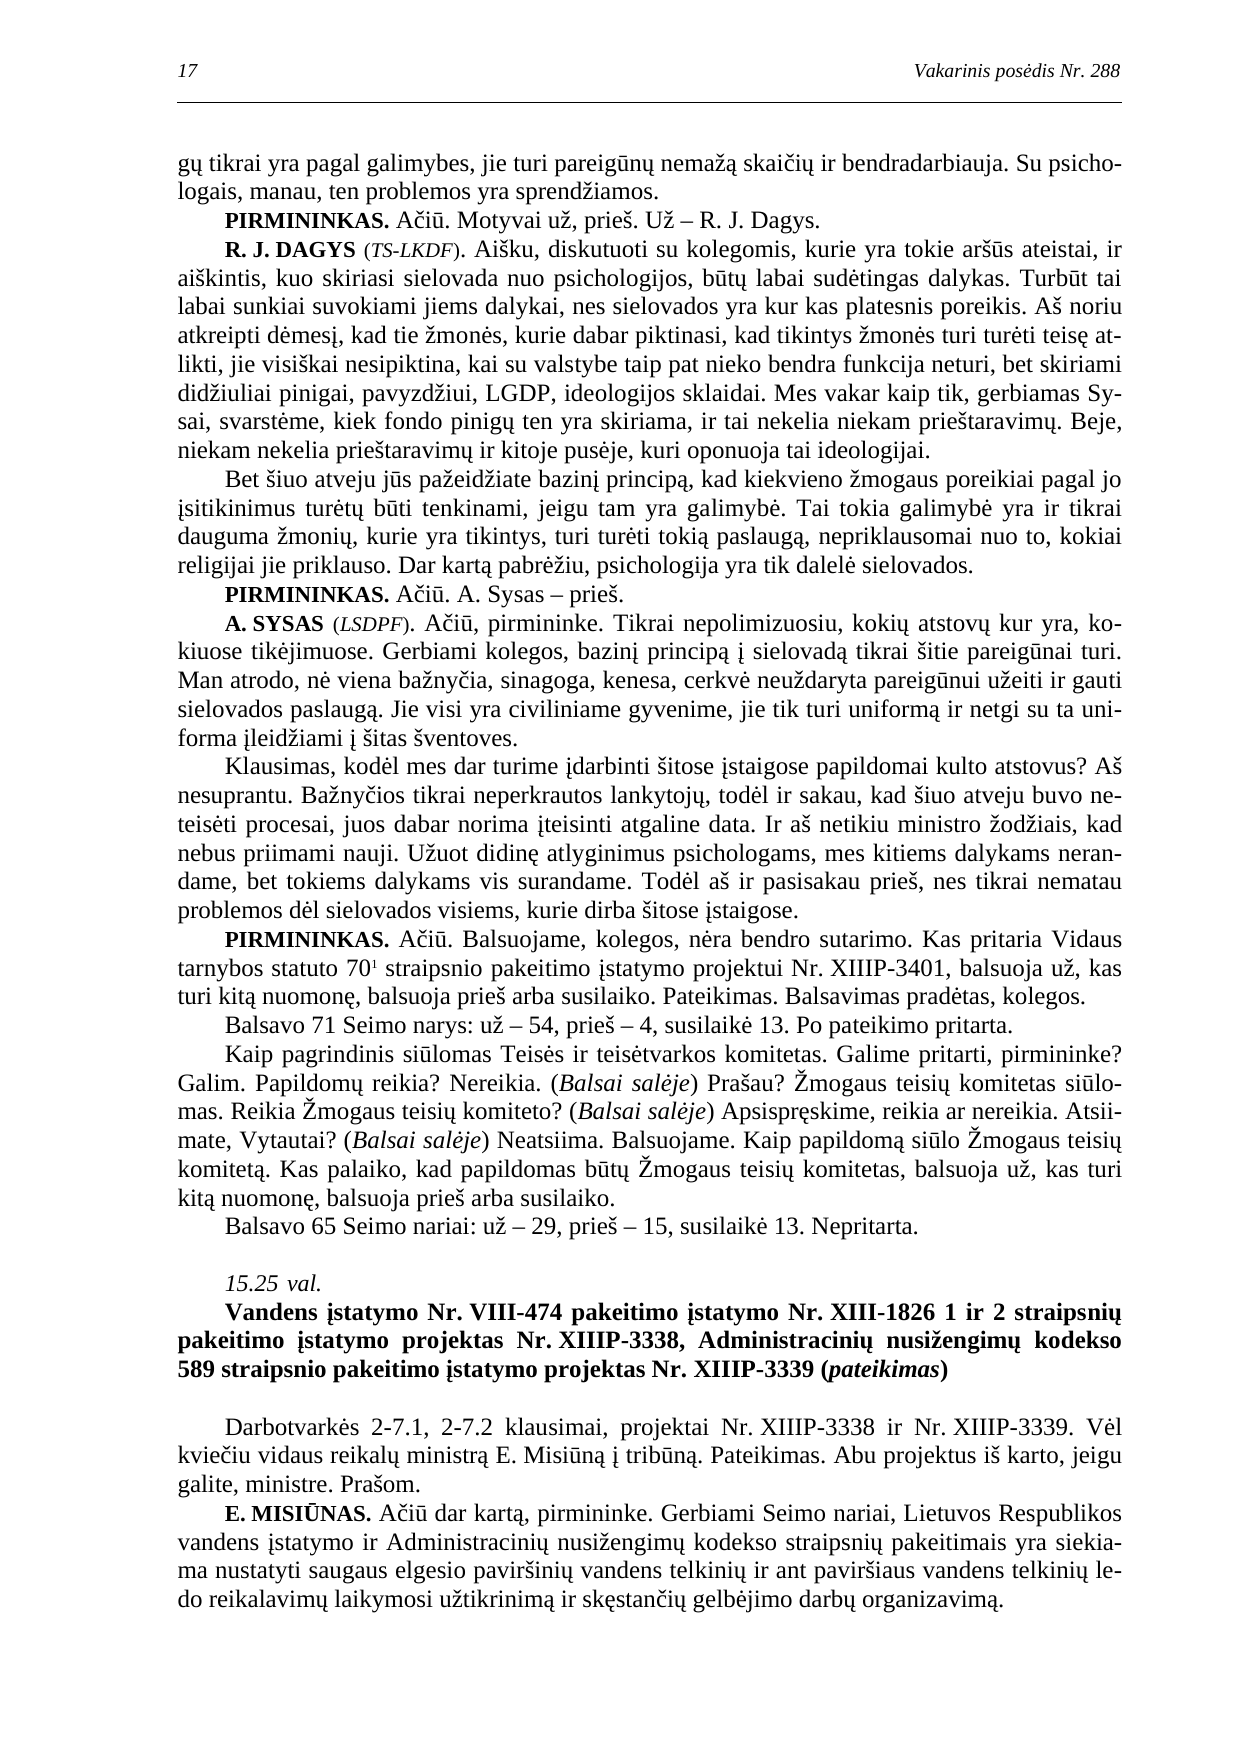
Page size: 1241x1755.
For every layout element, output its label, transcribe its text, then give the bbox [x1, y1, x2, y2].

text PIRMININKAS. Ačiū. Bal­suo­ja­me, ko­le­gos, nė­ra ben­dro su­ta­ri­mo. Kas pri­ta­ria Vi­daus tar­ny­bos sta­tu­to 701 straips­nio pa­kei­ti­mo įsta­ty­mo pro­jek­tui Nr. XIIIP-3401, bal­suo­ja už, kas tu­ri ki­tą nuo­mo­nę, bal­suo­ja prieš ar­ba su­si­lai­ko. Pa­tei­ki­mas. Bal­sa­vi­mas pra­dė­tas, ko­le­gos. [177, 924, 1122, 1010]
text R. J. DAGYS (TS-LKDF). Aiš­ku, dis­ku­tuo­ti su ko­le­go­mis, ku­rie yra to­kie ar­šūs ate­is­tai, ir aiš­kin­tis, kuo ski­ria­si sie­lo­va­da nuo psi­cho­lo­gi­jos, bū­tų la­bai su­dė­tin­gas da­ly­kas. Tur­būt tai la­bai sun­kiai su­vo­kia­mi jiems da­ly­kai, nes sie­lo­va­dos yra kur kas pla­tes­nis po­rei­kis. Aš no­riu at­kreip­ti dė­me­sį, kad tie žmo­nės, ku­rie da­bar pik­ti­na­si, kad ti­kin­tys žmo­nės tu­ri tu­rė­ti tei­sę at­lik­ti, jie vi­siš­kai ne­si­pik­ti­na, kai su vals­ty­be taip pat nie­ko ben­dra funk­ci­ja ne­tu­ri, bet ski­ria­mi di­džiu­liai pi­ni­gai, pa­vyz­džiui, LGDP, ide­o­lo­gi­jos sklai­dai. Mes va­kar kaip tik, ger­bia­mas Sy­sai, svars­tė­me, kiek fon­do pi­ni­gų ten yra ski­ria­ma, ir tai ne­ke­lia nie­kam prieš­ta­ra­vi­mų. Be­je, nie­kam ne­ke­lia prieš­ta­ra­vi­mų ir ki­to­je pu­sė­je, ku­ri opo­nuo­ja tai ide­o­lo­gi­jai. [177, 234, 1122, 464]
text Bal­sa­vo 65 Sei­mo na­riai: už – 29, prieš – 15, su­si­lai­kė 13. Ne­pri­tar­ta. [177, 1211, 1122, 1240]
text Van­dens įsta­ty­mo Nr. VIII-474 pa­kei­ti­mo įsta­ty­mo Nr. XIII-1826 1 ir 2 straips­nių pa­kei­ti­mo įsta­ty­mo pro­jek­tas Nr. XIIIP-3338, Ad­mi­nist­ra­ci­nių nu­si­žen­gi­mų ko­dek­so 589 straips­nio pa­kei­ti­mo įsta­ty­mo pro­jek­tas Nr. XIIIP-3339 (pa­tei­ki­mas) [177, 1297, 1122, 1383]
text Dar­bo­tvarkės 2-7.1, 2-7.2 klau­si­mai, pro­jek­tai Nr. XIIIP-3338 ir Nr. XIIIP-3339. Vėl kvie­čiu vi­daus rei­ka­lų mi­nist­rą E. Mi­siū­ną į tri­bū­ną. Pa­tei­ki­mas. Abu pro­jek­tus iš kar­to, jei­gu ga­li­te, mi­nist­re. Pra­šom. [177, 1412, 1122, 1498]
text E. MISIŪNAS. Ačiū dar kar­tą, pir­mi­nin­ke. Ger­bia­mi Sei­mo na­riai, Lie­tu­vos Res­pub­li­kos van­dens įsta­ty­mo ir Ad­mi­nist­ra­ci­nių nu­si­žen­gi­mų ko­dek­so straips­nių pa­kei­ti­mais yra sie­kia­ma nu­sta­ty­ti sau­gaus el­ge­sio pa­vir­ši­nių van­dens tel­ki­nių ir ant pa­vir­šiaus van­dens tel­ki­nių le­do rei­ka­la­vi­mų lai­ky­mo­si už­tik­ri­ni­mą ir skęs­tan­čių gel­bė­ji­mo dar­bų or­ga­ni­za­vi­mą. [177, 1498, 1122, 1613]
text A. SYSAS (LSDPF). Ačiū, pir­mi­nin­ke. Tik­rai ne­po­li­mi­zuo­siu, ko­kių at­sto­vų kur yra, ko­kiuo­se ti­kė­ji­muo­se. Ger­bia­mi ko­le­gos, ba­zi­nį prin­ci­pą į sie­lo­va­dą tik­rai ši­tie pa­rei­gū­nai tu­ri. Man at­ro­do, nė vie­na baž­ny­čia, si­na­go­ga, ke­ne­sa, cerk­vė ne­už­da­ry­ta pa­rei­gū­nui už­ei­ti ir gau­ti sie­lo­va­dos pa­slau­gą. Jie vi­si yra ci­vi­li­nia­me gy­ve­ni­me, jie tik tu­ri uni­for­mą ir net­gi su ta uni­for­ma įlei­džia­mi į ši­tas šven­to­ves. [177, 608, 1122, 751]
text Kaip pa­grin­di­nis siū­lo­mas Tei­sės ir tei­sėt­var­kos ko­mi­te­tas. Ga­li­me pri­tar­ti, pir­mi­nin­ke? Ga­lim. Pa­pil­do­mų rei­kia? Ne­rei­kia. (Bal­sai sa­lė­je) Pra­šau? Žmo­gaus tei­sių ko­mi­te­tas siū­lo­mas. Rei­kia Žmo­gaus tei­sių ko­mi­te­to? (Bal­sai sa­lė­je) Ap­si­spręs­ki­me, rei­kia ar ne­rei­kia. At­si­i­ma­te, Vy­tau­tai? (Bal­sai sa­lė­je) Ne­at­si­i­ma. Bal­suo­ja­me. Kaip pa­pil­do­mą siū­lo Žmo­gaus tei­sių ko­mi­te­tą. Kas pa­lai­ko, kad pa­pil­do­mas bū­tų Žmo­gaus tei­sių ko­mi­te­tas, bal­suo­ja už, kas tu­ri ki­tą nuo­mo­nę, bal­suo­ja prieš ar­ba su­si­lai­ko. [177, 1039, 1122, 1211]
text Bet šiuo at­ve­ju jūs pa­žei­džia­te ba­zi­nį prin­ci­pą, kad kiek­vie­no žmo­gaus po­rei­kiai pa­gal jo įsi­ti­ki­ni­mus tu­rė­tų bū­ti ten­ki­na­mi, jei­gu tam yra ga­li­my­bė. Tai to­kia ga­li­my­bė yra ir tik­rai dau­gu­ma žmo­nių, ku­rie yra ti­kin­tys, tu­ri tu­rė­ti to­kią pa­slau­gą, ne­pri­klau­so­mai nuo to, ko­kiai re­li­gi­jai jie pri­klau­so. Dar kar­tą pa­brė­žiu, psi­cho­lo­gi­ja yra tik da­le­lė sie­lo­va­dos. [177, 464, 1122, 579]
text PIRMININKAS. Ačiū. A. Sy­sas – prieš. [177, 579, 1122, 608]
text Klau­si­mas, ko­dėl mes dar tu­ri­me įdar­bin­ti ši­to­se įstai­go­se pa­pil­do­mai kul­to at­sto­vus? Aš ne­su­pran­tu. Baž­ny­čios tik­rai ne­per­krau­tos lan­ky­to­jų, to­dėl ir sa­kau, kad šiuo at­ve­ju bu­vo ne­tei­sė­ti pro­ce­sai, juos da­bar no­ri­ma įtei­sin­ti at­ga­li­ne da­ta. Ir aš ne­ti­kiu mi­nist­ro žo­džiais, kad ne­bus pri­ima­mi nau­ji. Užuot di­di­nę at­ly­gi­ni­mus psi­cho­lo­gams, mes ki­tiems da­ly­kams ne­ran­da­me, bet to­kiems da­ly­kams vis su­ran­da­me. To­dėl aš ir pa­si­sa­kau prieš, nes tik­rai ne­ma­tau pro­ble­mos dėl sie­lo­va­dos vi­siems, ku­rie dir­ba ši­to­se įstai­go­se. [177, 751, 1122, 924]
text 15.25 val. [224, 1269, 1122, 1297]
text Bal­sa­vo 71 Sei­mo na­rys: už – 54, prieš – 4, su­si­lai­kė 13. Po pa­tei­ki­mo pri­tar­ta. [177, 1010, 1122, 1039]
text PIRMININKAS. Ačiū. Mo­ty­vai už, prieš. Už – R. J. Da­gys. [177, 205, 1122, 234]
text gų tik­rai yra pa­gal ga­li­my­bes, jie tu­ri pa­rei­gū­nų ne­ma­žą skai­čių ir ben­dra­dar­biau­ja. Su psi­cho­lo­gais, ma­nau, ten pro­ble­mos yra spren­džia­mos. [177, 148, 1122, 205]
